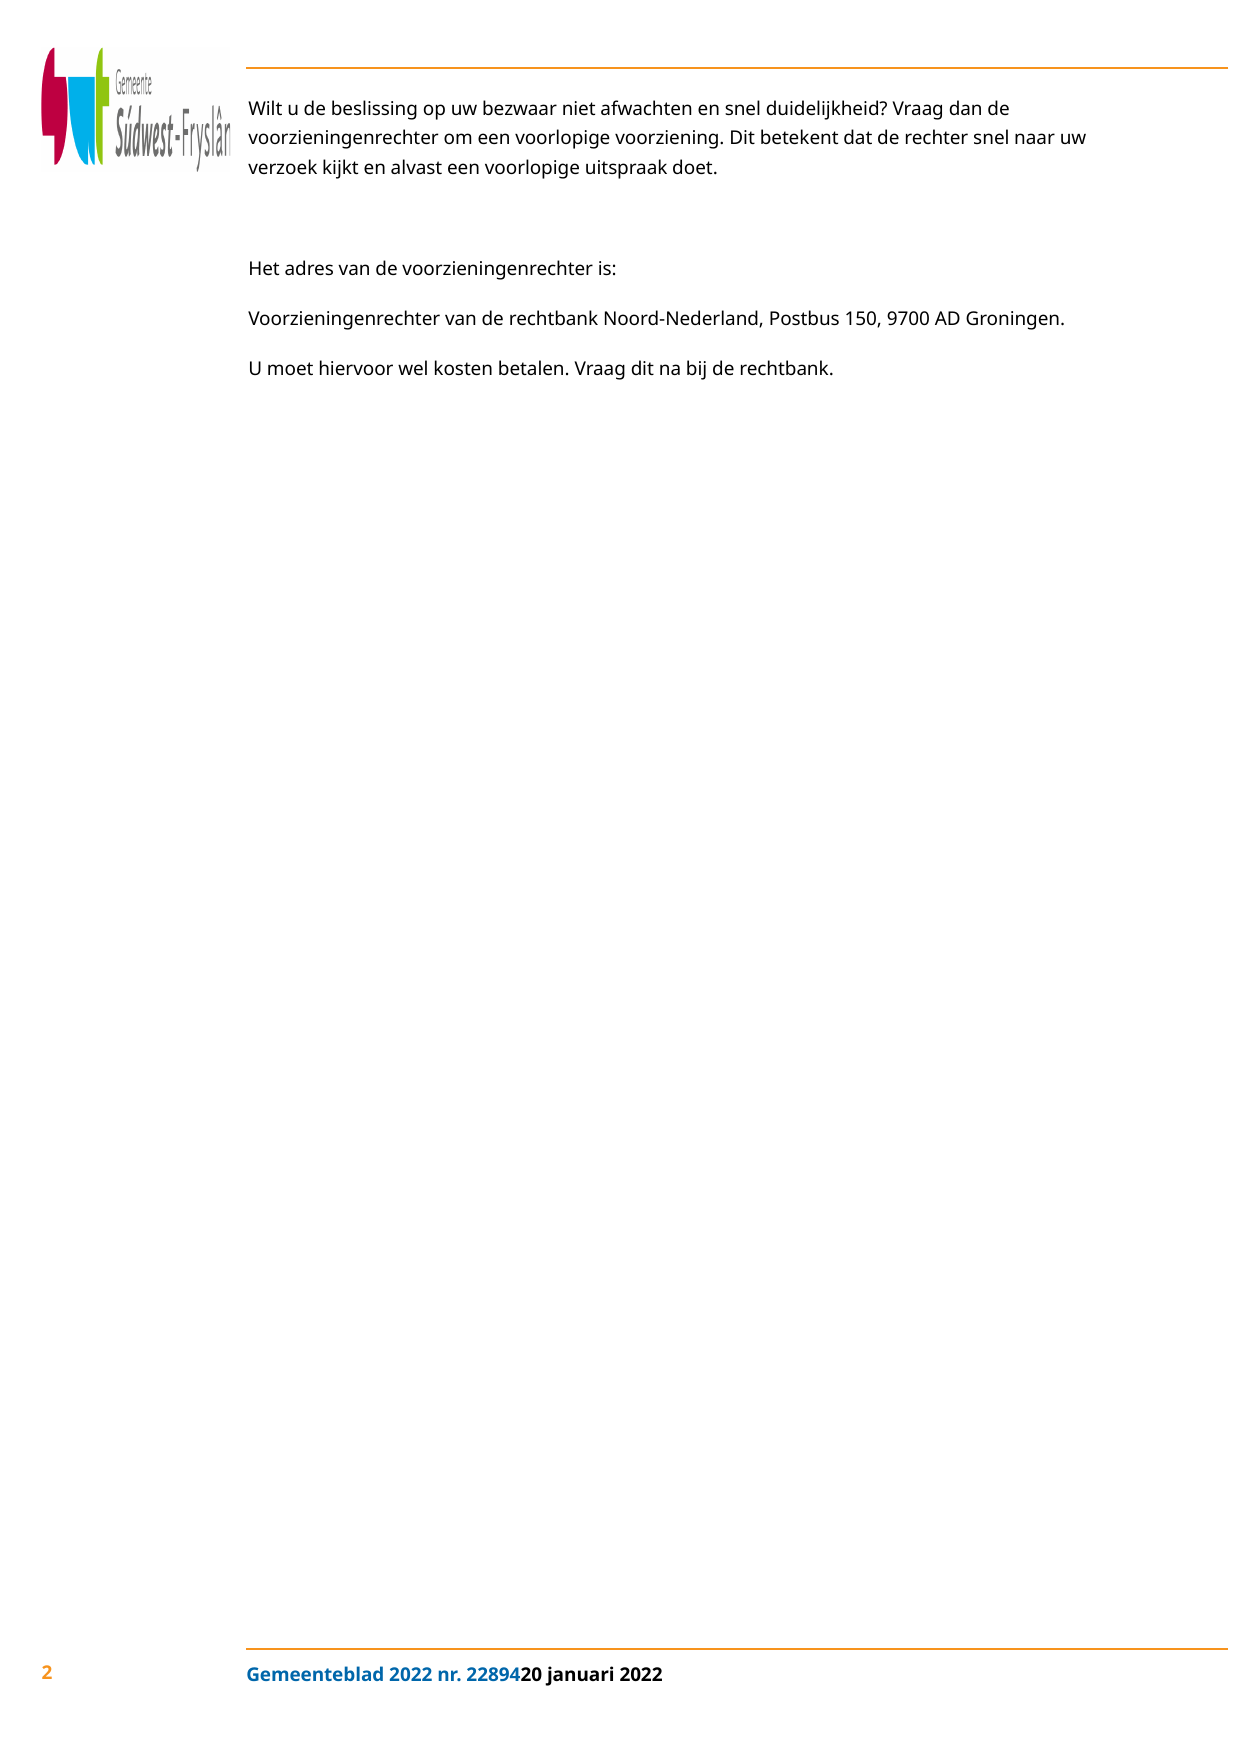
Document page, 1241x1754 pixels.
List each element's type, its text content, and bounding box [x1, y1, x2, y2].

picture [41, 47, 231, 172]
text U moet hiervoor wel kosten betalen. Vraag dit na bij de rechtbank. [248, 356, 1152, 381]
text Voorzieningenrechter van de rechtbank Noord-Nederland, Postbus 150, 9700 AD Groningen. [248, 305, 1152, 331]
text Het adres van de voorzieningenrechter is: [248, 255, 1152, 281]
text Wilt u de beslissing op uw bezwaar niet afwachten en snel duidelijkheid? Vraag dan de voorzieningenrechter om een voorlopige voorziening. Dit betekent dat de rechter snel naar uw verzoek kijkt en alvast een voorlopige uitspraak doet. [248, 95, 1152, 180]
